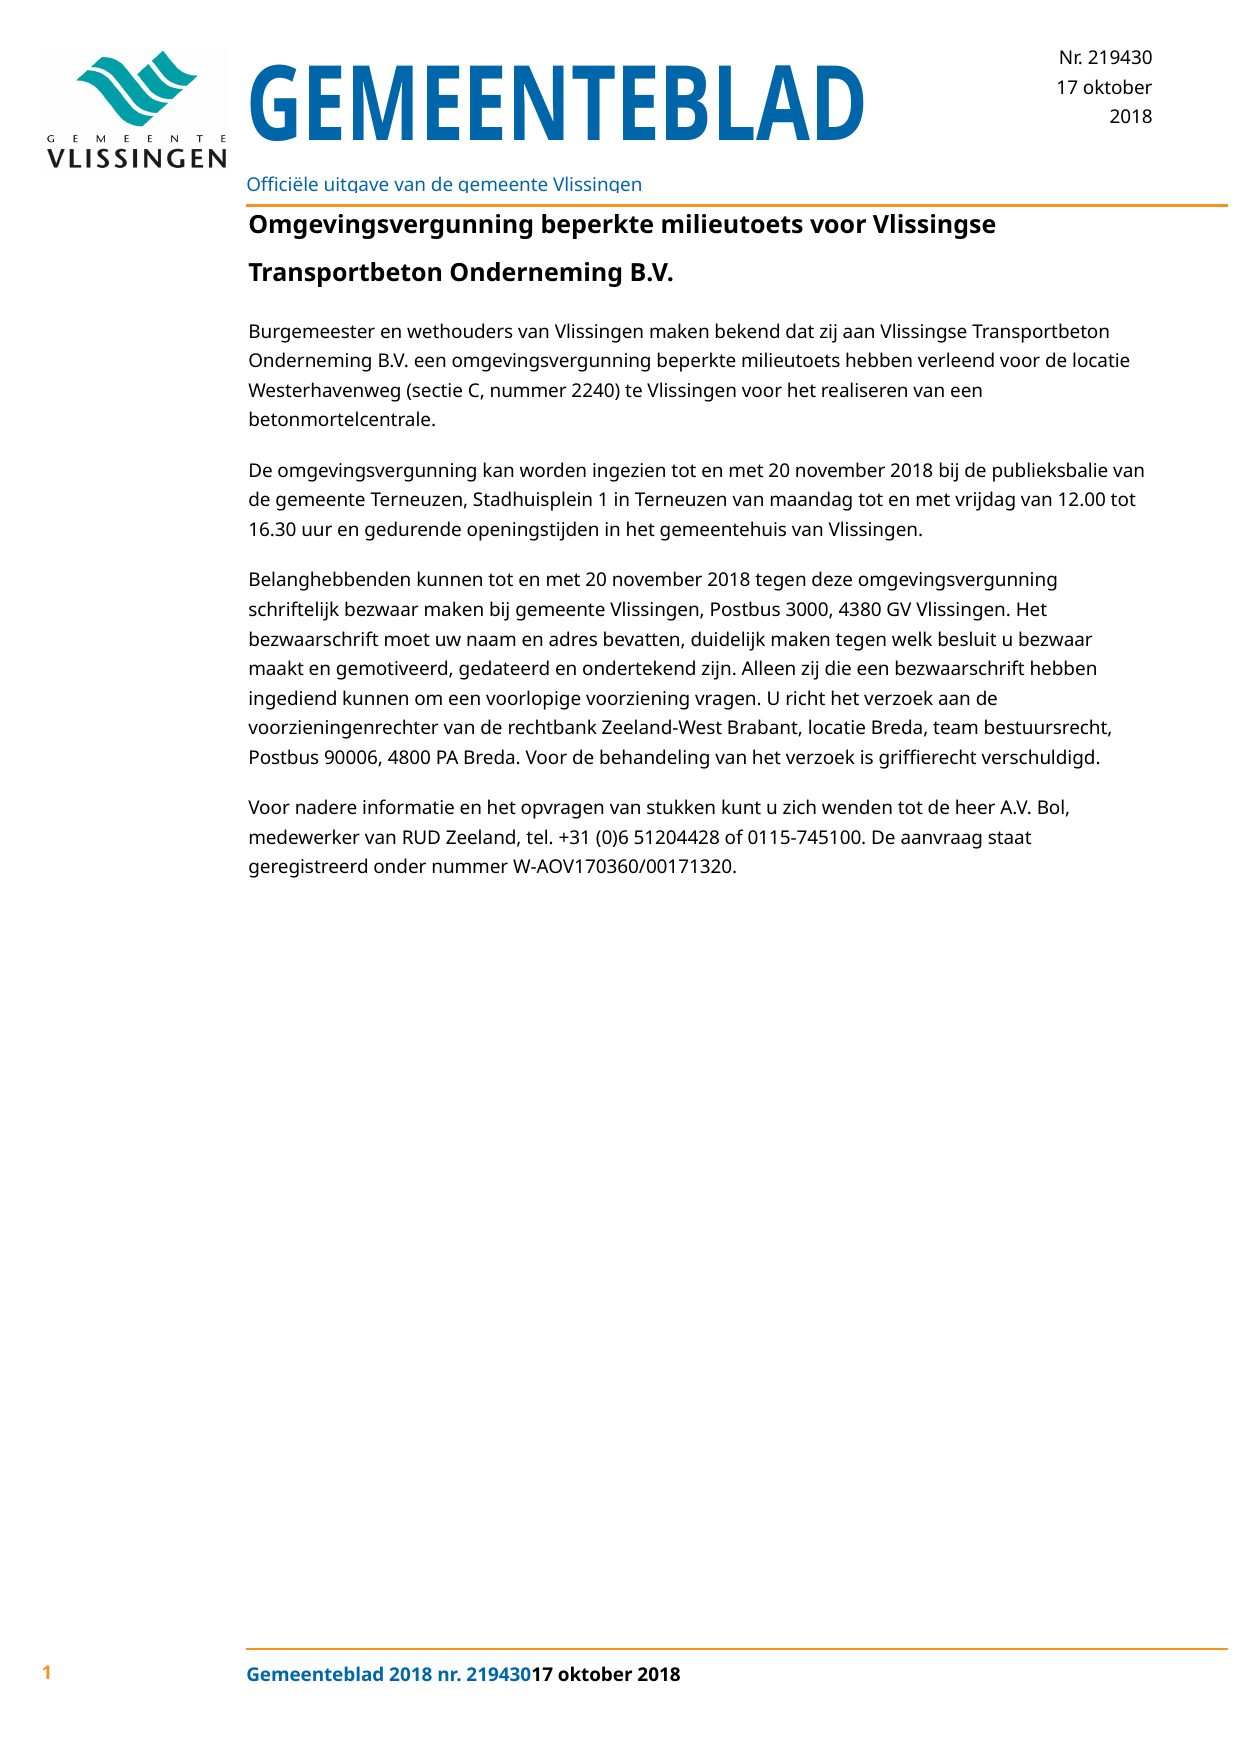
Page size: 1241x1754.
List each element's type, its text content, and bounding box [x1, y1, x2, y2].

text Burgemeester en wethouders van Vlissingen maken bekend dat zij aan Vlissingse Transportbeton Onderneming B.V. een omgevingsvergunning beperkte milieutoets hebben verleend voor de locatie Westerhavenweg (sectie C, nummer 2240) te Vlissingen voor het realiseren van een betonmortelcentrale. [248, 318, 1152, 432]
text Voor nadere informatie en het opvragen van stukken kunt u zich wenden tot de heer A.V. Bol, medewerker van RUD Zeeland, tel. +31 (0)6 51204428 of 0115-745100. De aanvraag staat geregistreerd onder nummer W-AOV170360/00171320. [248, 794, 1152, 879]
text De omgevingsvergunning kan worden ingezien tot en met 20 november 2018 bij de publieksbalie van de gemeente Terneuzen, Stadhuisplein 1 in Terneuzen van maandag tot en met vrijdag van 12.00 tot 16.30 uur en gedurende openingstijden in het gemeentehuis van Vlissingen. [248, 457, 1152, 542]
text Belanghebbenden kunnen tot en met 20 november 2018 tegen deze omgevingsvergunning schriftelijk bezwaar maken bij gemeente Vlissingen, Postbus 3000, 4380 GV Vlissingen. Het bezwaarschrift moet uw naam en adres bevatten, duidelijk maken tegen welk besluit u bezwaar maakt en gemotiveerd, gedateerd en ondertekend zijn. Alleen zij die een bezwaarschrift hebben ingediend kunnen om een voorlopige voorziening vragen. U richt het verzoek aan de voorzieningenrechter van de rechtbank Zeeland-West Brabant, locatie Breda, team bestuursrecht, Postbus 90006, 4800 PA Breda. Voor de behandeling van het verzoek is griffierecht verschuldigd. [248, 567, 1152, 770]
picture [41, 47, 231, 172]
text Omgevingsvergunning beperkte milieutoets voor Vlissingse Transportbeton Onderneming B.V. [248, 207, 1152, 288]
